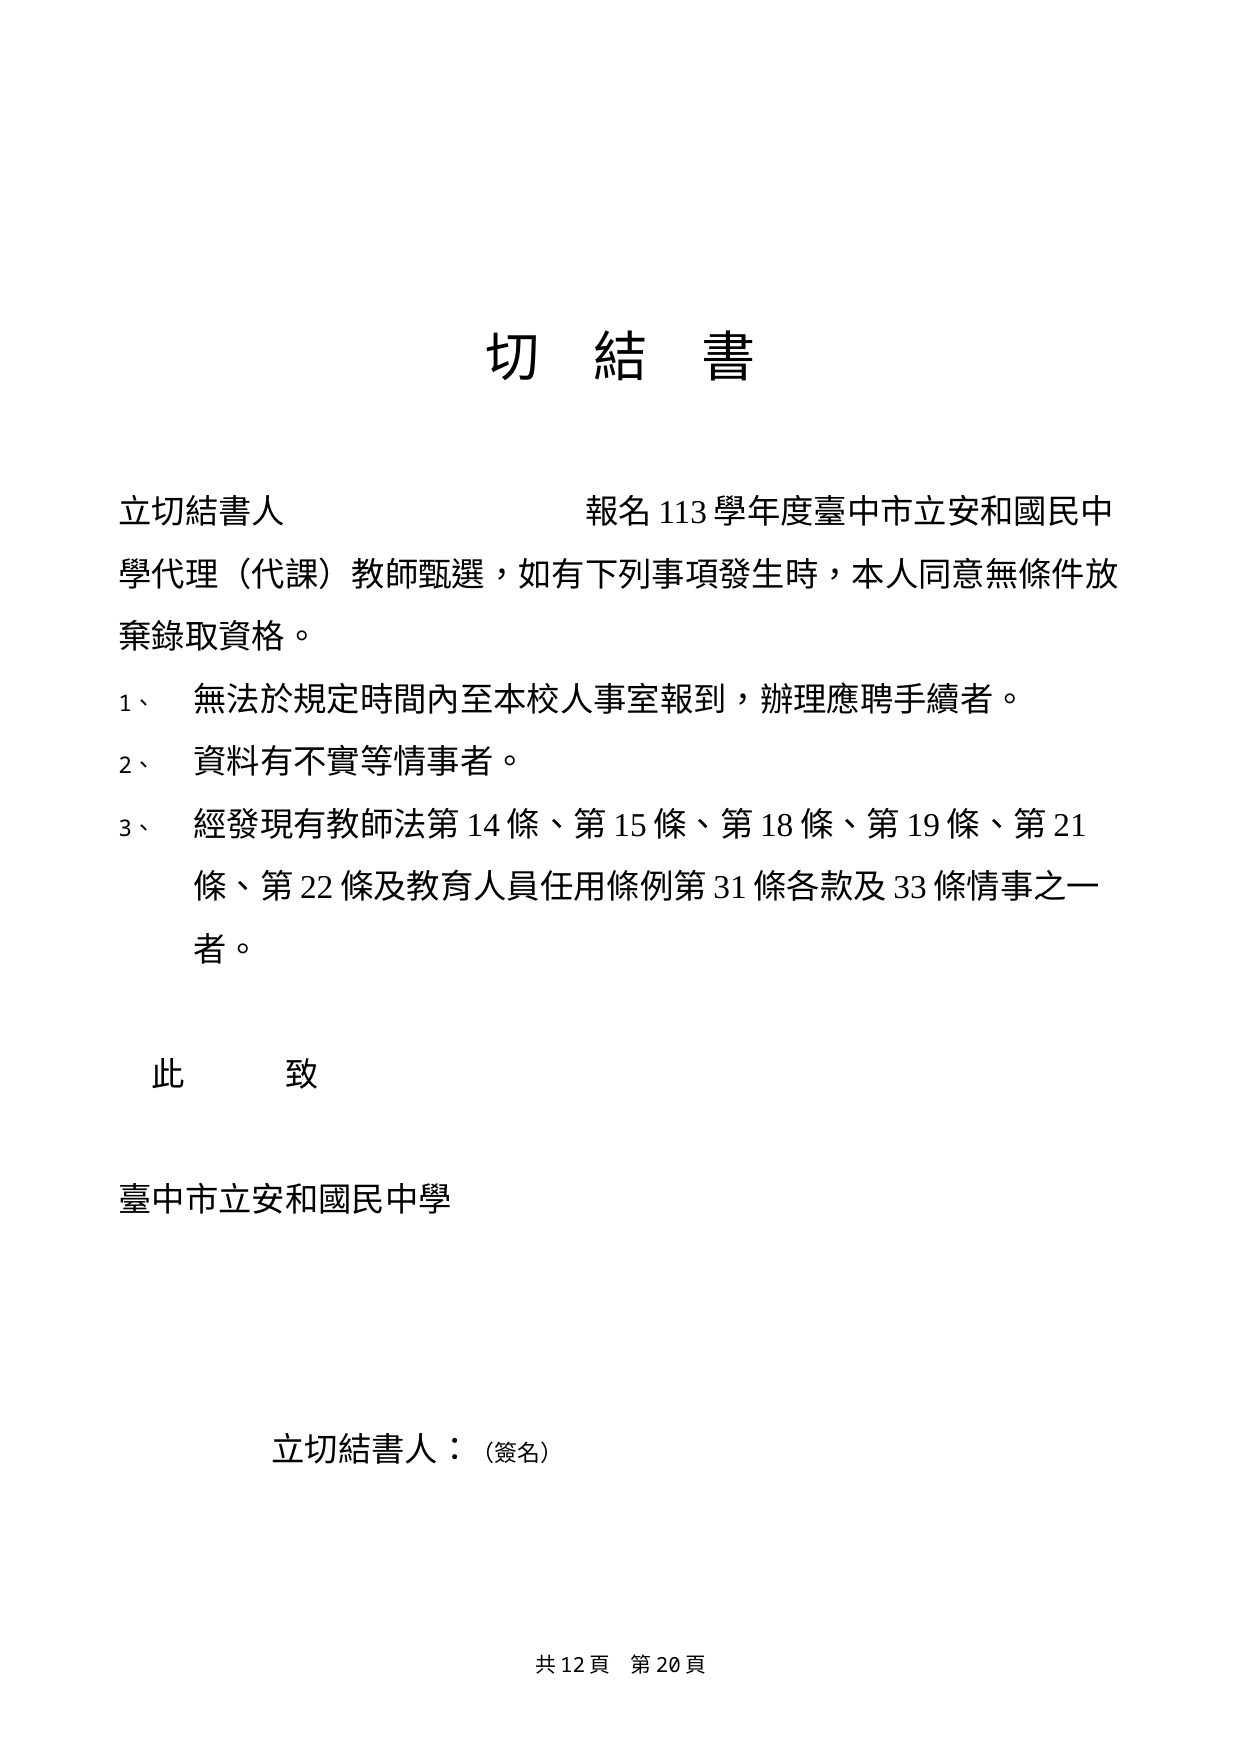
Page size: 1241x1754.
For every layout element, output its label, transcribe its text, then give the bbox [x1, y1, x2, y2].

text 切 結 書 [118, 280, 1122, 405]
list 資料有不實等情事者。 [118, 718, 1122, 780]
list 經發現有教師法第14條、第15條、第18條、第19條、第21條、第22條及教育人員任用條例第31條各款及33條情事之一者。 [118, 780, 1122, 968]
text 此 致 [118, 1030, 1122, 1093]
text 臺中市立安和國民中學 [118, 1155, 1122, 1218]
text 立切結書人 報名113學年度臺中市立安和國民中學代理（代課）教師甄選，如有下列事項發生時，本人同意無條件放棄錄取資格。 [118, 468, 1122, 655]
list 無法於規定時間內至本校人事室報到，辦理應聘手續者。 [118, 655, 1122, 718]
text 立切結書人：（簽名） [118, 1405, 1122, 1468]
